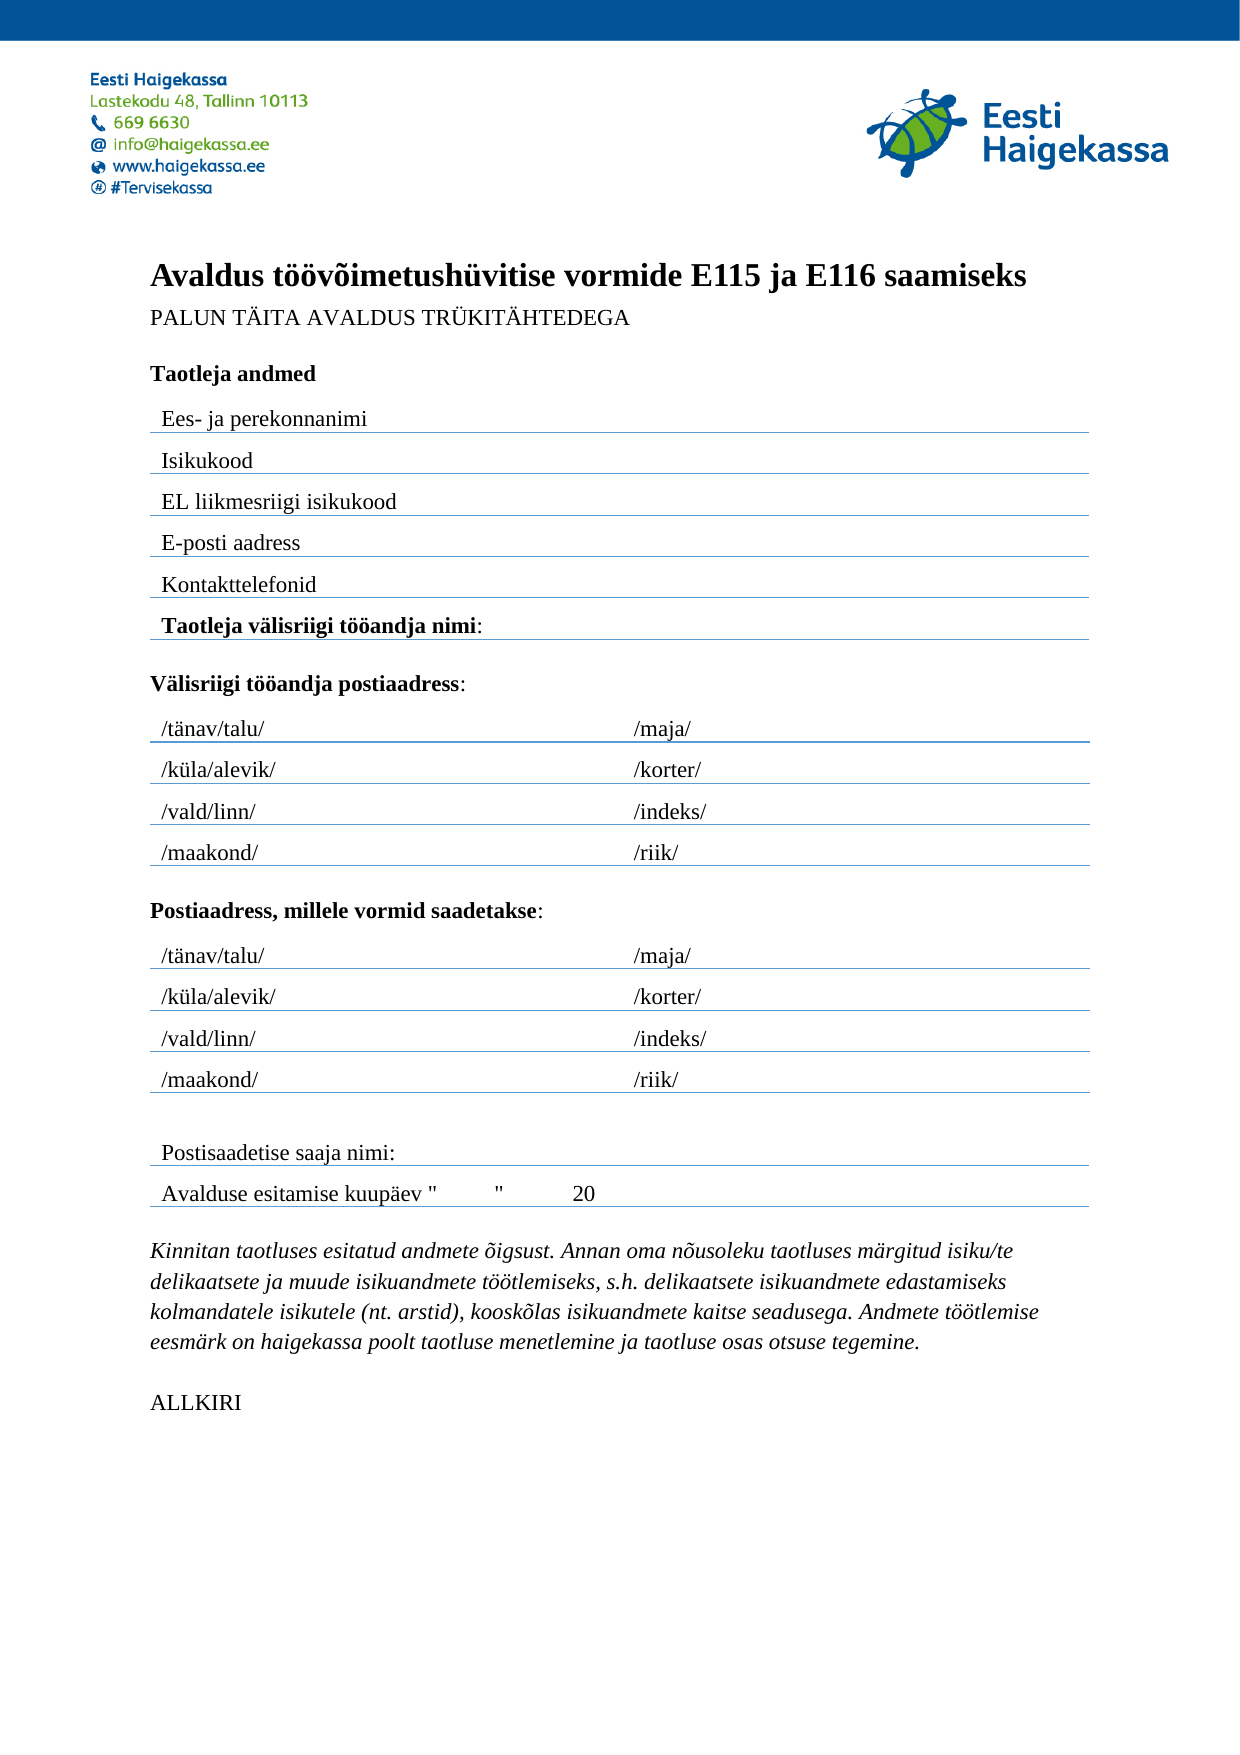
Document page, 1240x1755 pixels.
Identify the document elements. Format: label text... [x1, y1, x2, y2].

text Kinnitan taotluses esitatud andmete õigsust. Annan oma nõusoleku taotluses märgitud isiku/te delikaatsete ja muude isikuandmete töötlemiseks, s.h. delikaatsete isikuandmete edastamiseks kolmandatele isikutele (nt. arstid), kooskõlas isikuandmete kaitse seadusega. Andmete töötlemise eesmärk on haigekassa poolt taotluse menetlemine ja taotluse osas otsuse tegemine. [150, 1237, 1121, 1354]
table_cell [726, 743, 1089, 783]
table_cell Kontakttelefonid [150, 557, 504, 597]
table_cell [504, 474, 1088, 514]
table_header /tänav/talu/ [150, 927, 298, 968]
table_header [298, 700, 622, 741]
table_cell [726, 784, 1089, 824]
table_header Postisaadetise saaja nimi: [150, 1124, 1088, 1165]
table_cell [298, 969, 622, 1009]
table_cell Isikukood [150, 433, 504, 473]
table_cell EL liikmesriigi isikukood [150, 474, 504, 514]
table_cell /korter/ [623, 969, 726, 1009]
table_cell Taotleja välisriigi tööandja nimi: [150, 598, 504, 638]
table_cell [504, 516, 1088, 556]
table_cell [298, 1011, 622, 1051]
table_cell [726, 969, 1089, 1009]
table_cell [726, 1052, 1089, 1092]
table_cell /riik/ [623, 1052, 726, 1092]
text Taotleja andmed [150, 360, 1121, 387]
table_cell [298, 1052, 622, 1092]
table_header [726, 700, 1089, 741]
table_cell /riik/ [623, 825, 726, 865]
table_cell [504, 598, 1088, 638]
table_cell /korter/ [623, 743, 726, 783]
table_header [298, 927, 622, 968]
table_cell [298, 743, 622, 783]
text Postiaadress, millele vormid saadetakse: [150, 897, 1121, 923]
table_cell /küla/alevik/ [150, 969, 298, 1009]
subtitle Avaldus töövõimetushüvitise vormide E115 ja E116 saamiseks [150, 255, 1121, 293]
table_header [504, 390, 1088, 432]
table_cell Avalduse esitamise kuupäev " " 20 [150, 1166, 1088, 1206]
table_cell [504, 557, 1088, 597]
text ALLKIRI [150, 1388, 1121, 1415]
text PALUN TÄITA AVALDUS TRÜKITÄHTEDEGA [150, 304, 1121, 330]
table_header /tänav/talu/ [150, 700, 298, 741]
table_header /maja/ [623, 927, 726, 968]
table_cell /indeks/ [623, 1011, 726, 1051]
table_cell /küla/alevik/ [150, 743, 298, 783]
table_cell /vald/linn/ [150, 784, 298, 824]
picture [0, 0, 1240, 218]
table_cell [298, 825, 622, 865]
table_cell /maakond/ [150, 1052, 298, 1092]
table_cell /indeks/ [623, 784, 726, 824]
table_cell [298, 784, 622, 824]
table_header [726, 927, 1089, 968]
table_cell /vald/linn/ [150, 1011, 298, 1051]
table_cell [726, 825, 1089, 865]
table_cell [726, 1011, 1089, 1051]
table_cell [504, 433, 1088, 473]
table_header Ees- ja perekonnanimi [150, 390, 504, 432]
table_cell /maakond/ [150, 825, 298, 865]
table_cell E-posti aadress [150, 516, 504, 556]
table_header /maja/ [623, 700, 726, 741]
text Välisriigi tööandja postiaadress: [150, 670, 1121, 696]
